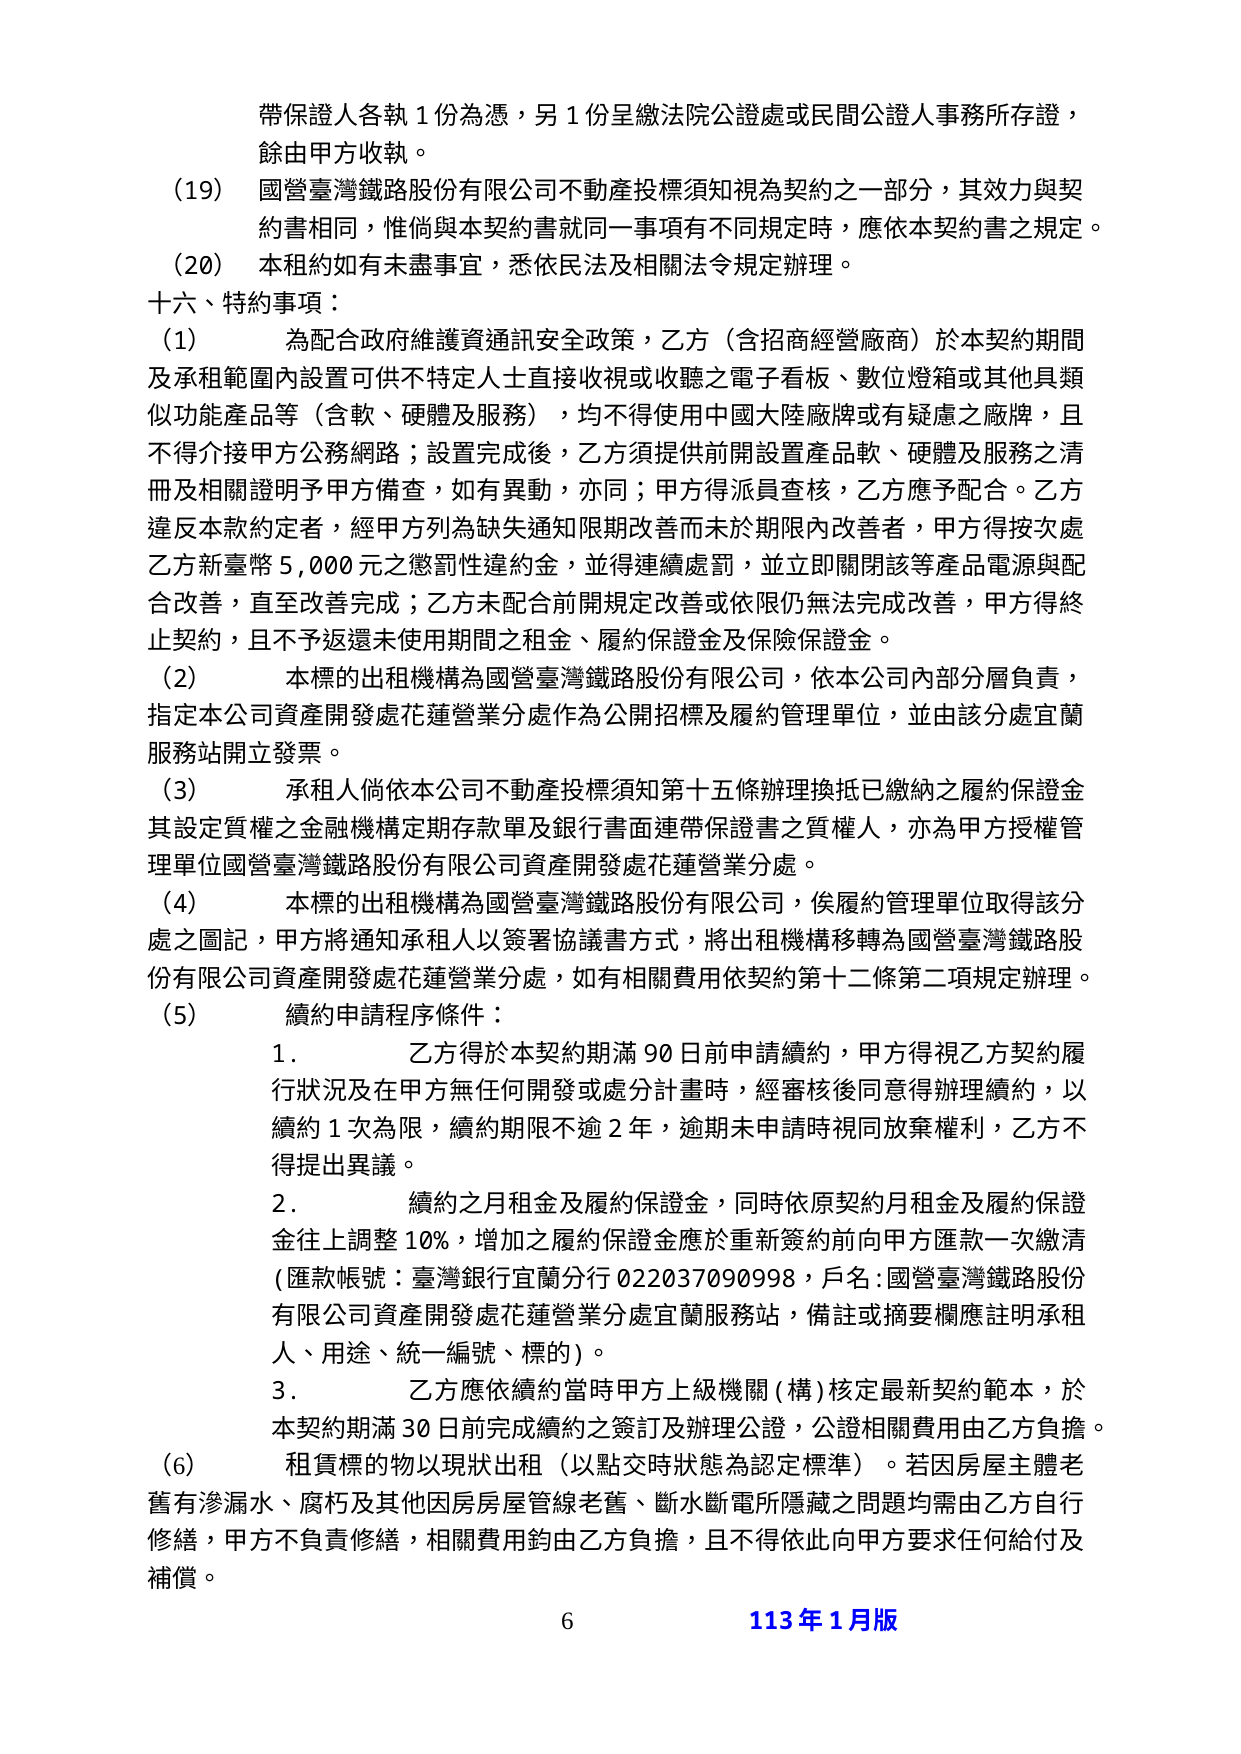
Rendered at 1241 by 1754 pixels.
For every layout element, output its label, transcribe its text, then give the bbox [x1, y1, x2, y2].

list 承租人倘依本公司不動產投標須知第十五條辦理換抵已繳納之履約保證金，其設定質權之金融機構定期存款單及銀行書面連帶保證書之質權人，亦為甲方授權管理單位國營臺灣鐵路股份有限公司資產開發處花蓮營業分處。 [148, 769, 1087, 882]
list 續約申請程序條件： [148, 994, 1087, 1032]
list 本標的出租機構為國營臺灣鐵路股份有限公司，依本公司內部分層負責，指定本公司資產開發處花蓮營業分處作為公開招標及履約管理單位，並由該分處宜蘭服務站開立發票。 [148, 657, 1087, 769]
list 本標的出租機構為國營臺灣鐵路股份有限公司，俟履約管理單位取得該分處之圖記，甲方將通知承租人以簽署協議書方式，將出租機構移轉為國營臺灣鐵路股份有限公司資產開發處花蓮營業分處，如有相關費用依契約第十二條第二項規定辦理。 [148, 882, 1087, 994]
list 乙方得於本契約期滿90日前申請續約，甲方得視乙方契約履行狀況及在甲方無任何開發或處分計畫時，經審核後同意得辦理續約，以續約1次為限，續約期限不逾2年，逾期未申請時視同放棄權利，乙方不得提出異議。 [271, 1032, 1087, 1182]
list 續約之月租金及履約保證金，同時依原契約月租金及履約保證金往上調整10%，增加之履約保證金應於重新簽約前向甲方匯款一次繳清(匯款帳號：臺灣銀行宜蘭分行022037090998，戶名:國營臺灣鐵路股份有限公司資產開發處花蓮營業分處宜蘭服務站，備註或摘要欄應註明承租人、用途、統一編號、標的)。 [271, 1182, 1087, 1369]
list 租賃標的物以現狀出租（以點交時狀態為認定標準）。若因房屋主體老舊有滲漏水、腐朽及其他因房房屋管線老舊、斷水斷電所隱藏之問題均需由乙方自行修繕，甲方不負責修繕，相關費用鈞由乙方負擔，且不得依此向甲方要求任何給付及補償。 [148, 1444, 1087, 1594]
list 本租約如有未盡事宜，悉依民法及相關法令規定辦理。 [158, 244, 1087, 282]
text 十六、特約事項： [148, 282, 1092, 319]
list 乙方應依續約當時甲方上級機關(構)核定最新契約範本，於本契約期滿30日前完成續約之簽訂及辦理公證，公證相關費用由乙方負擔。 [271, 1369, 1087, 1444]
list 帶保證人各執1份為憑，另1份呈繳法院公證處或民間公證人事務所存證，餘由甲方收執。 [158, 94, 1087, 169]
list 為配合政府維護資通訊安全政策，乙方（含招商經營廠商）於本契約期間及承租範圍內設置可供不特定人士直接收視或收聽之電子看板、數位燈箱或其他具類似功能產品等（含軟、硬體及服務），均不得使用中國大陸廠牌或有疑慮之廠牌，且不得介接甲方公務網路；設置完成後，乙方須提供前開設置產品軟、硬體及服務之清冊及相關證明予甲方備查，如有異動，亦同；甲方得派員查核，乙方應予配合。乙方違反本款約定者，經甲方列為缺失通知限期改善而未於期限內改善者，甲方得按次處乙方新臺幣5,000元之懲罰性違約金，並得連續處罰，並立即關閉該等產品電源與配合改善，直至改善完成；乙方未配合前開規定改善或依限仍無法完成改善，甲方得終止契約，且不予返還未使用期間之租金、履約保證金及保險保證金。 [148, 319, 1087, 657]
list 國營臺灣鐵路股份有限公司不動產投標須知視為契約之一部分，其效力與契約書相同，惟倘與本契約書就同一事項有不同規定時，應依本契約書之規定。 [158, 169, 1087, 244]
